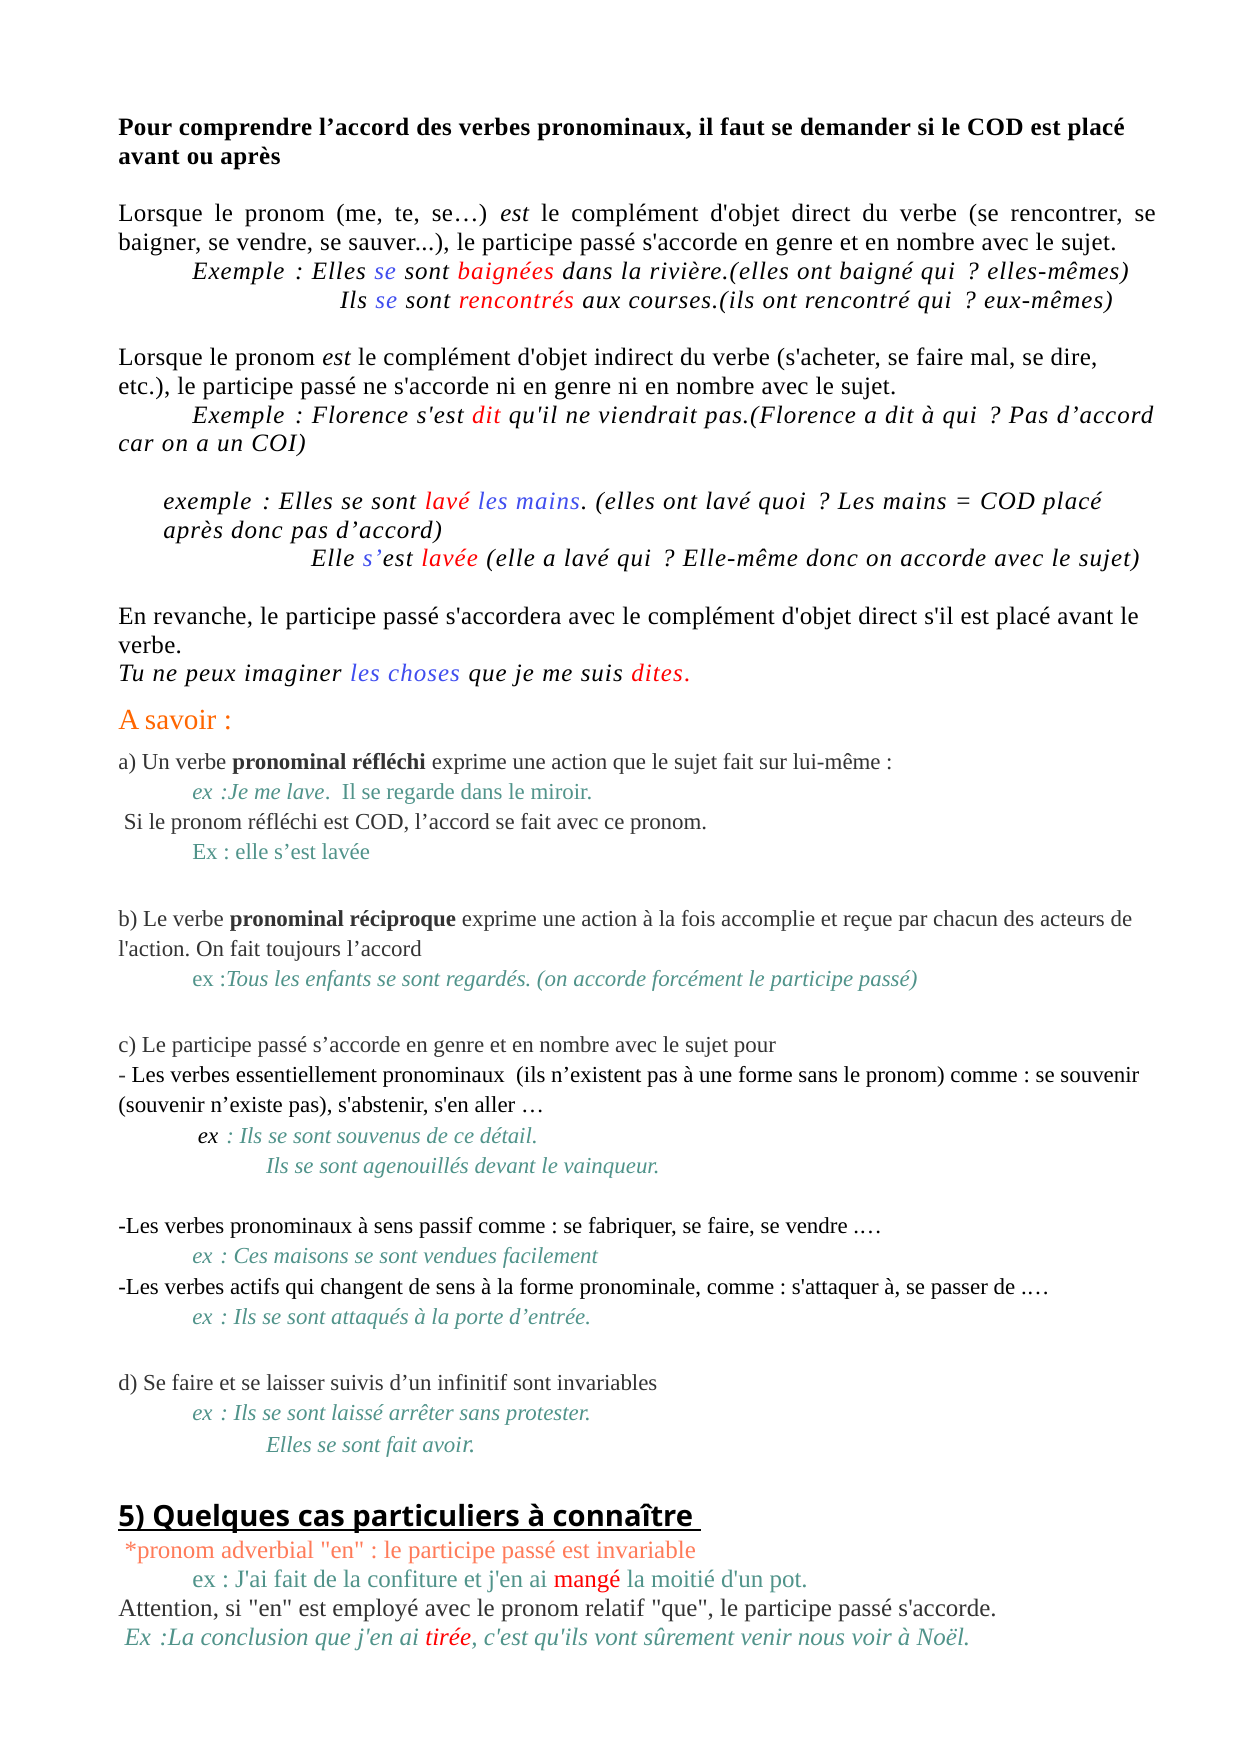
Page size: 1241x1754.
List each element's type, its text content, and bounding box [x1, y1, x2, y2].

text exemple : Elles se sont lavé les mains. (elles ont lavé quoi ? Les mains = COD placé après donc pas d’accord) [118, 486, 1158, 543]
text Pour comprendre l’accord des verbes pronominaux, il faut se demander si le COD est placé avant ou après [118, 112, 1158, 170]
text Lorsque le pronom est le complément d'objet indirect du verbe (s'acheter, se faire mal, se dire, etc.), le participe passé ne s'accorde ni en genre ni en nombre avec le sujet. [118, 342, 1158, 400]
text ex : Ils se sont souvenus de ce détail. [118, 1122, 1158, 1148]
text *pronom adverbial "en" : le participe passé est invariable ex : J'ai fait de la confiture et j'en ai mangé la moitié d'un pot. [118, 1535, 1158, 1593]
text Tu ne peux imaginer les choses que je me suis dites. [118, 658, 1158, 687]
text d) Se faire et se laisser suivis d’un infinitif sont invariables [118, 1369, 1158, 1396]
text ex : Ils se sont laissé arrêter sans protester. [118, 1399, 1158, 1426]
text Ex : elle s’est lavée [118, 838, 1158, 865]
text Lorsque le pronom (me, te, se…) est le complément d'objet direct du verbe (se rencontrer, se baigner, se vendre, se sauver...), le participe passé s'accorde en genre et en nombre avec le sujet. [118, 198, 1158, 256]
text b) Le verbe pronominal réciproque exprime une action à la fois accomplie et reçue par chacun des acteurs de l'action. On fait toujours l’accord ex :Tous les enfants se sont regardés. (on accorde forcément le participe passé) [118, 904, 1158, 991]
text a) Un verbe pronominal réfléchi exprime une action que le sujet fait sur lui-même : ex :Je me lave. Il se regarde dans le miroir. [118, 748, 1158, 804]
text ex : Ces maisons se sont vendues facilement -Les verbes actifs qui changent de sens à la forme pronominale, comme : s'attaquer à, se passer de .… [118, 1243, 1158, 1299]
text ex : Ils se sont attaqués à la porte d’entrée. [118, 1303, 1158, 1329]
text - Les verbes essentiellement pronominaux (ils n’existent pas à une forme sans le pronom) comme : se souvenir (souvenir n’existe pas), s'abstenir, s'en aller … [118, 1061, 1158, 1118]
text Elle s’est lavée (elle a lavé qui ? Elle-même donc on accorde avec le sujet) [118, 543, 1158, 572]
text 5) Quelques cas particuliers à connaître [118, 1496, 1158, 1535]
text -Les verbes pronominaux à sens passif comme : se fabriquer, se faire, se vendre .… [118, 1182, 1158, 1239]
text Attention, si "en" est employé avec le pronom relatif "que", le participe passé s'accorde. [118, 1593, 1158, 1622]
text c) Le participe passé s’accorde en genre et en nombre avec le sujet pour [118, 1031, 1158, 1057]
text Ils se sont rencontrés aux courses.(ils ont rencontré qui ? eux-mêmes) [118, 285, 1158, 313]
text Si le pronom réfléchi est COD, l’accord se fait avec ce pronom. [118, 808, 1158, 834]
subtitle A savoir : [118, 702, 1158, 735]
text Exemple : Elles se sont baignées dans la rivière.(elles ont baigné qui ? elles-mêmes) [118, 256, 1158, 285]
text En revanche, le participe passé s'accordera avec le complément d'objet direct s'il est placé avant le verbe. [118, 601, 1158, 658]
text Exemple : Florence s'est dit qu'il ne viendrait pas.(Florence a dit à qui ? Pas d’accord car on a un COI) [118, 400, 1158, 457]
text Ex :La conclusion que j'en ai tirée, c'est qu'ils vont sûrement venir nous voir à Noël. [118, 1622, 1158, 1650]
text Ils se sont agenouillés devant le vainqueur. [118, 1152, 1158, 1178]
text Elles se sont fait avoir. [118, 1429, 1158, 1458]
